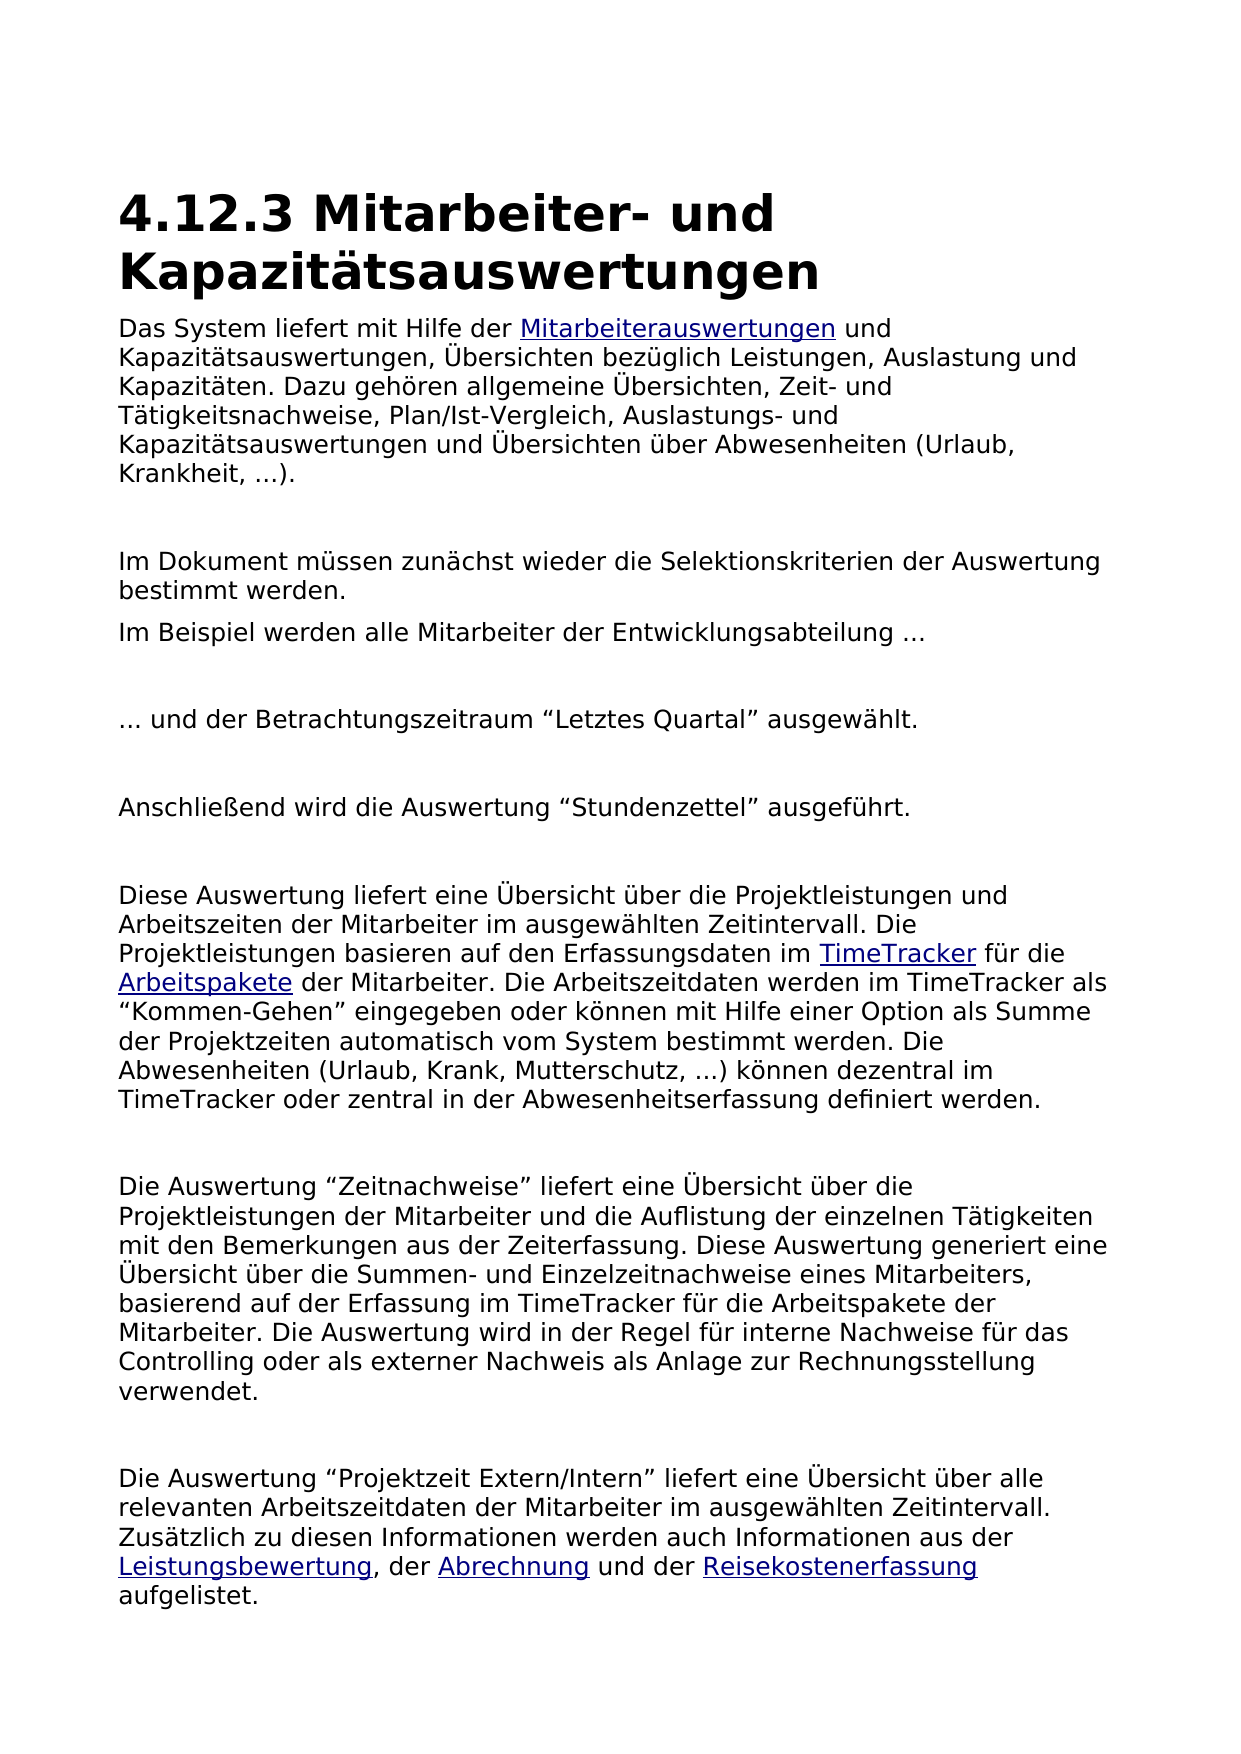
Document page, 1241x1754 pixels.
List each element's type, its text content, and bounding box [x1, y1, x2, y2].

text ... und der Betrachtungszeitraum “Letztes Quartal” ausgewählt. [118, 706, 1122, 735]
text Das System liefert mit Hilfe der Mitarbeiterauswertungen und Kapazitätsauswertungen, Übersichten bezüglich Leistungen, Auslastung und Kapazitäten. Dazu gehören allgemeine Übersichten, Zeit- und Tätigkeitsnachweise, Plan/Ist-Vergleich, Auslastungs- und Kapazitätsauswertungen und Übersichten über Abwesenheiten (Urlaub, Krankheit, ...). [118, 314, 1122, 489]
text Anschließend wird die Auswertung “Stundenzettel” ausgeführt. [118, 793, 1122, 822]
text Die Auswertung “Zeitnachweise” liefert eine Übersicht über die Projektleistungen der Mitarbeiter und die Auflistung der einzelnen Tätigkeiten mit den Bemerkungen aus der Zeiterfassung. Diese Auswertung generiert eine Übersicht über die Summen- und Einzelzeitnachweise eines Mitarbeiters, basierend auf der Erfassung im TimeTracker für die Arbeitspakete der Mitarbeiter. Die Auswertung wird in der Regel für interne Nachweise für das Controlling oder als externer Nachweis als Anlage zur Rechnungsstellung verwendet. [118, 1173, 1122, 1406]
text Diese Auswertung liefert eine Übersicht über die Projektleistungen und Arbeitszeiten der Mitarbeiter im ausgewählten Zeitintervall. Die Projektleistungen basieren auf den Erfassungsdaten im TimeTracker für die Arbeitspakete der Mitarbeiter. Die Arbeitszeitdaten werden im TimeTracker als “Kommen-Gehen” eingegeben oder können mit Hilfe einer Option als Summe der Projektzeiten automatisch vom System bestimmt werden. Die Abwesenheiten (Urlaub, Krank, Mutterschutz, ...) können dezentral im TimeTracker oder zentral in der Abwesenheitserfassung definiert werden. [118, 881, 1122, 1114]
text Die Auswertung “Projektzeit Extern/Intern” liefert eine Übersicht über alle relevanten Arbeitszeitdaten der Mitarbeiter im ausgewählten Zeitintervall. Zusätzlich zu diesen Informationen werden auch Informationen aus der Leistungsbewertung, der Abrechnung und der Reisekostenerfassung aufgelistet. [118, 1464, 1122, 1610]
text Im Beispiel werden alle Mitarbeiter der Entwicklungsabteilung ... [118, 618, 1122, 647]
subtitle 4.12.3 Mitarbeiter- und Kapazitätsauswertungen [118, 185, 1122, 301]
text Im Dokument müssen zunächst wieder die Selektionskriterien der Auswertung bestimmt werden. [118, 547, 1122, 606]
